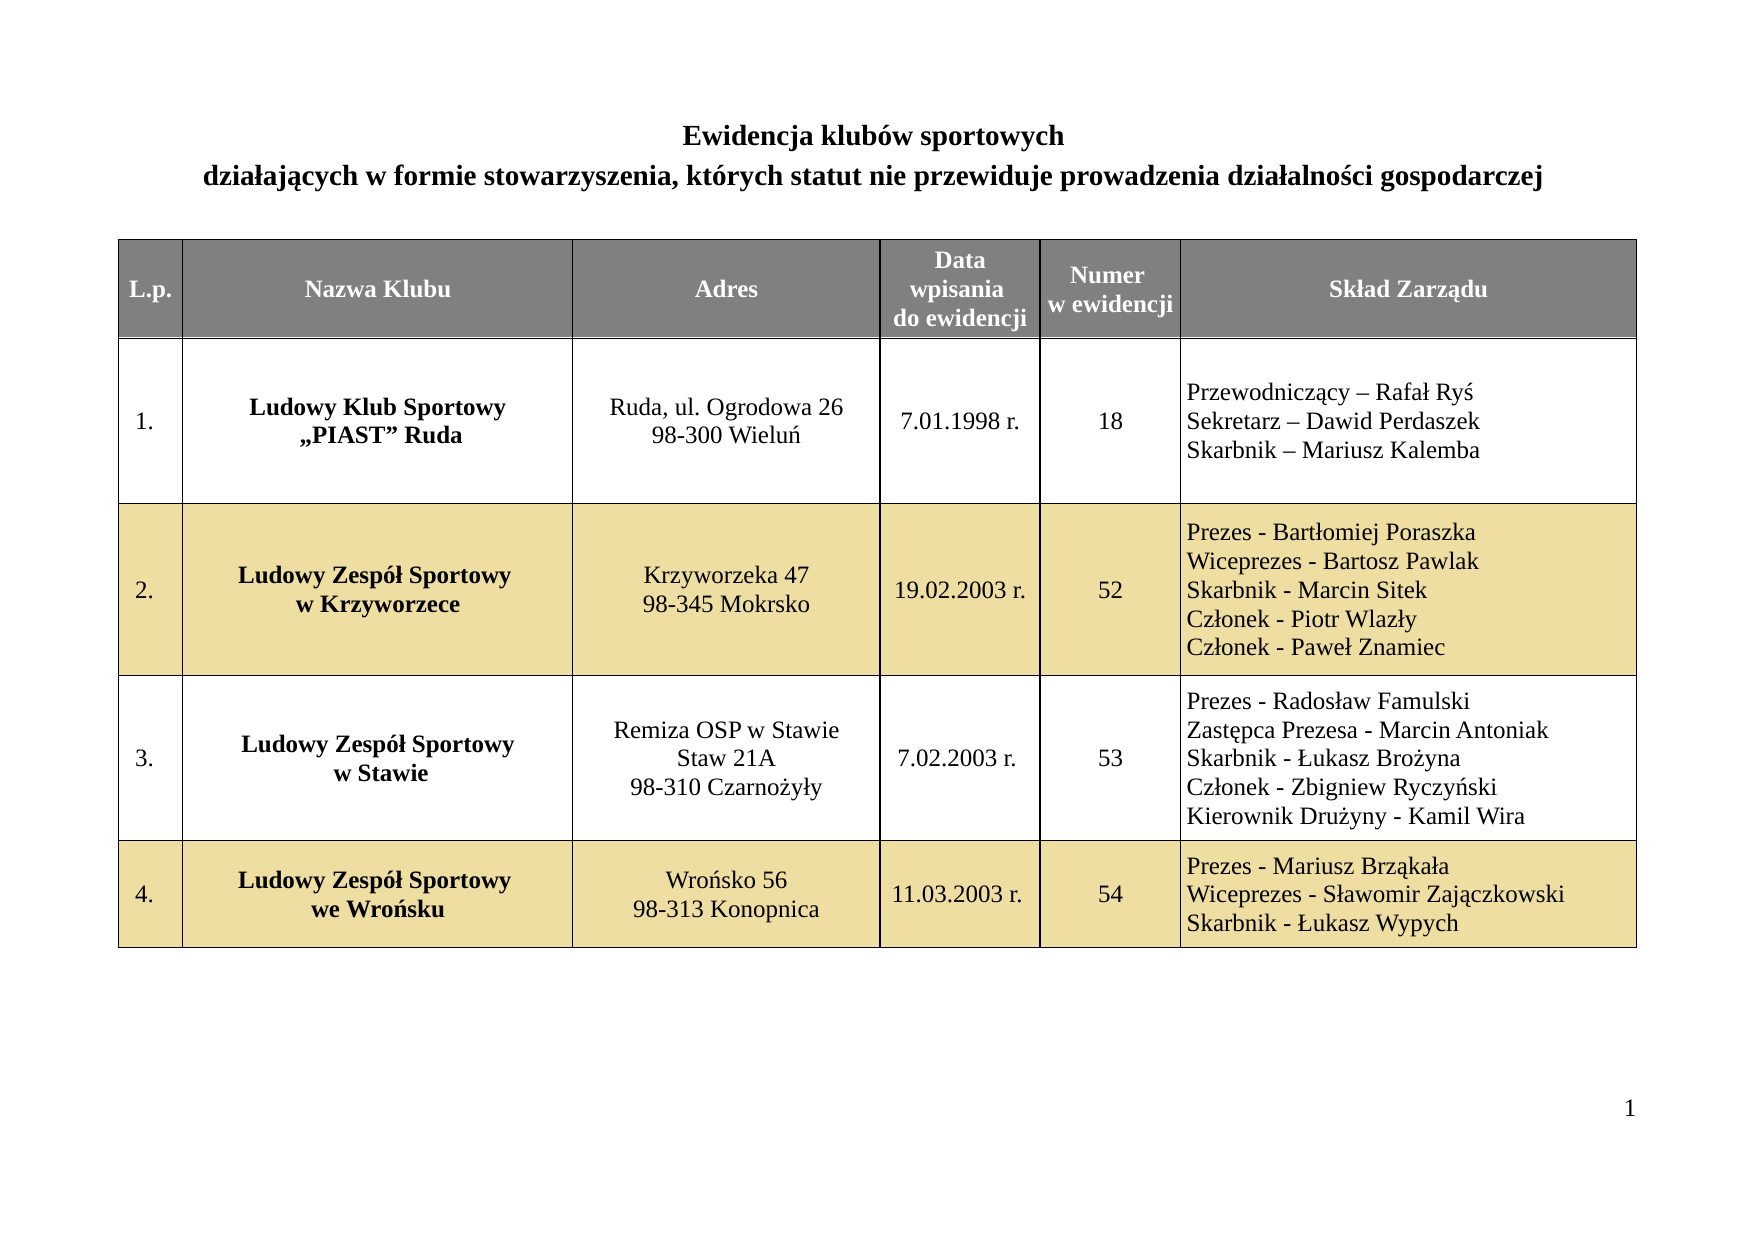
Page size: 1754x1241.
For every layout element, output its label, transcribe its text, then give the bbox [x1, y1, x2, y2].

table_header L.p. [119, 240, 182, 337]
table_cell 18 [1041, 339, 1180, 503]
table_cell Krzyworzeka 47 98-345 Mokrsko [573, 504, 879, 675]
table_cell 52 [1041, 504, 1180, 675]
table_cell [119, 676, 182, 840]
table_header Data wpisania do ewidencji [881, 240, 1039, 337]
table_cell [119, 841, 182, 947]
table_cell 7.01.1998 r. [881, 339, 1039, 503]
table_cell [119, 339, 182, 503]
table_cell Ludowy Zespół Sportowy we Wrońsku [183, 841, 572, 947]
table_header Adres [573, 240, 879, 337]
table_cell 53 [1041, 676, 1180, 840]
table_cell Przewodniczący – Rafał Ryś Sekretarz – Dawid Perdaszek Skarbnik – Mariusz Kalemba [1181, 339, 1636, 503]
table_cell Wrońsko 56 98-313 Konopnica [573, 841, 879, 947]
table_cell Prezes - Radosław Famulski Zastępca Prezesa - Marcin Antoniak Skarbnik - Łukasz Brożyna Członek - Zbigniew Ryczyński Kierownik Drużyny - Kamil Wira [1181, 676, 1636, 840]
table_cell Ludowy Klub Sportowy „PIAST” Ruda [183, 339, 572, 503]
table_header Skład Zarządu [1181, 240, 1636, 337]
text działających w formie stowarzyszenia, których statut nie przewiduje prowadzenia działalności gospodarczej [118, 158, 1636, 192]
table_cell Remiza OSP w Stawie Staw 21A 98-310 Czarnożyły [573, 676, 879, 840]
table_cell [119, 504, 182, 675]
table_cell 11.03.2003 r. [881, 841, 1039, 947]
table_cell 54 [1041, 841, 1180, 947]
table_cell 19.02.2003 r. [881, 504, 1039, 675]
table_header Numer w ewidencji [1041, 240, 1180, 337]
table_cell Ludowy Zespół Sportowy w Krzyworzece [183, 504, 572, 675]
table_cell Ludowy Zespół Sportowy w Stawie [183, 676, 572, 840]
table_cell Prezes - Bartłomiej Poraszka Wiceprezes - Bartosz Pawlak Skarbnik - Marcin Sitek Członek - Piotr Wlazły Członek - Paweł Znamiec [1181, 504, 1636, 675]
table_cell 7.02.2003 r. [881, 676, 1039, 840]
table_cell Ruda, ul. Ogrodowa 26 98-300 Wieluń [573, 339, 879, 503]
table_header Nazwa Klubu [183, 240, 572, 337]
text Ewidencja klubów sportowych [118, 118, 1636, 152]
table_cell Prezes - Mariusz Brząkała Wiceprezes - Sławomir Zajączkowski Skarbnik - Łukasz Wypych [1181, 841, 1636, 947]
